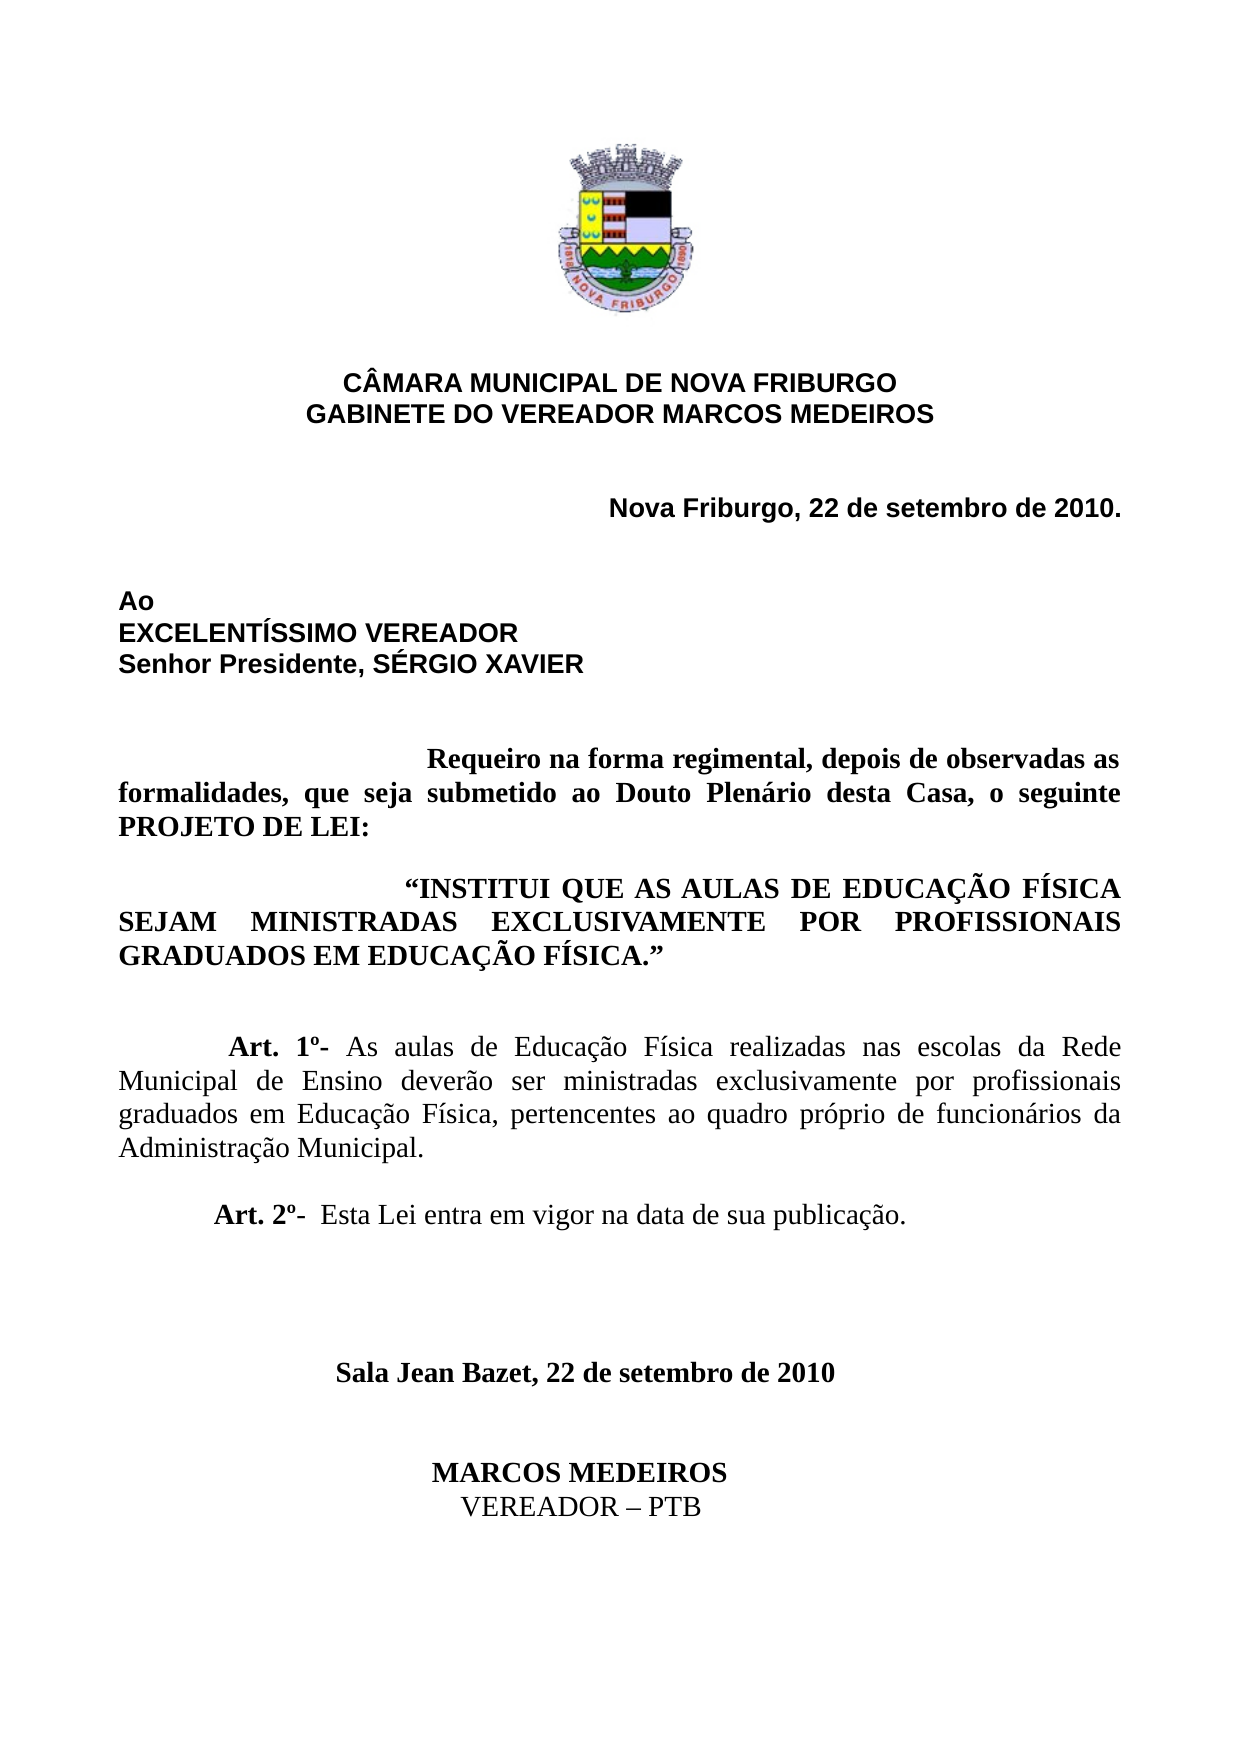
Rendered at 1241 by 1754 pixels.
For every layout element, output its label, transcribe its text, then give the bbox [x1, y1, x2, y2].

text VEREADOR – PTB [118, 1489, 1122, 1523]
text Art. 1º- As aulas de Educação Física realizadas nas escolas da Rede Municipal de Ensino deverão ser ministradas exclusivamente por profissionais graduados em Educação Física, pertencentes ao quadro próprio de funcionários da Administração Municipal. [118, 1029, 1122, 1163]
text Sala Jean Bazet, 22 de setembro de 2010 [118, 1355, 1122, 1388]
picture [537, 127, 703, 327]
text Art. 2º- Esta Lei entra em vigor na data de sua publicação. [118, 1197, 1122, 1230]
text “INSTITUI QUE AS AULAS DE EDUCAÇÃO FÍSICA SEJAM MINISTRADAS EXCLUSIVAMENTE POR PROFISSIONAIS GRADUADOS EM EDUCAÇÃO FÍSICA.” [118, 871, 1122, 972]
text MARCOS MEDEIROS [118, 1456, 1122, 1489]
text GABINETE DO VEREADOR MARCOS MEDEIROS [118, 398, 1122, 429]
text CÂMARA MUNICIPAL DE NOVA FRIBURGO [118, 367, 1122, 398]
text Senhor Presidente, SÉRGIO XAVIER [118, 648, 1122, 679]
text Ao [118, 585, 1122, 617]
text Requeiro na forma regimental, depois de observadas as formalidades, que seja submetido ao Douto Plenário desta Casa, o seguinte PROJETO DE LEI: [118, 742, 1122, 842]
text EXCELENTÍSSIMO VEREADOR [118, 617, 1122, 648]
text Nova Friburgo, 22 de setembro de 2010. [118, 492, 1122, 523]
